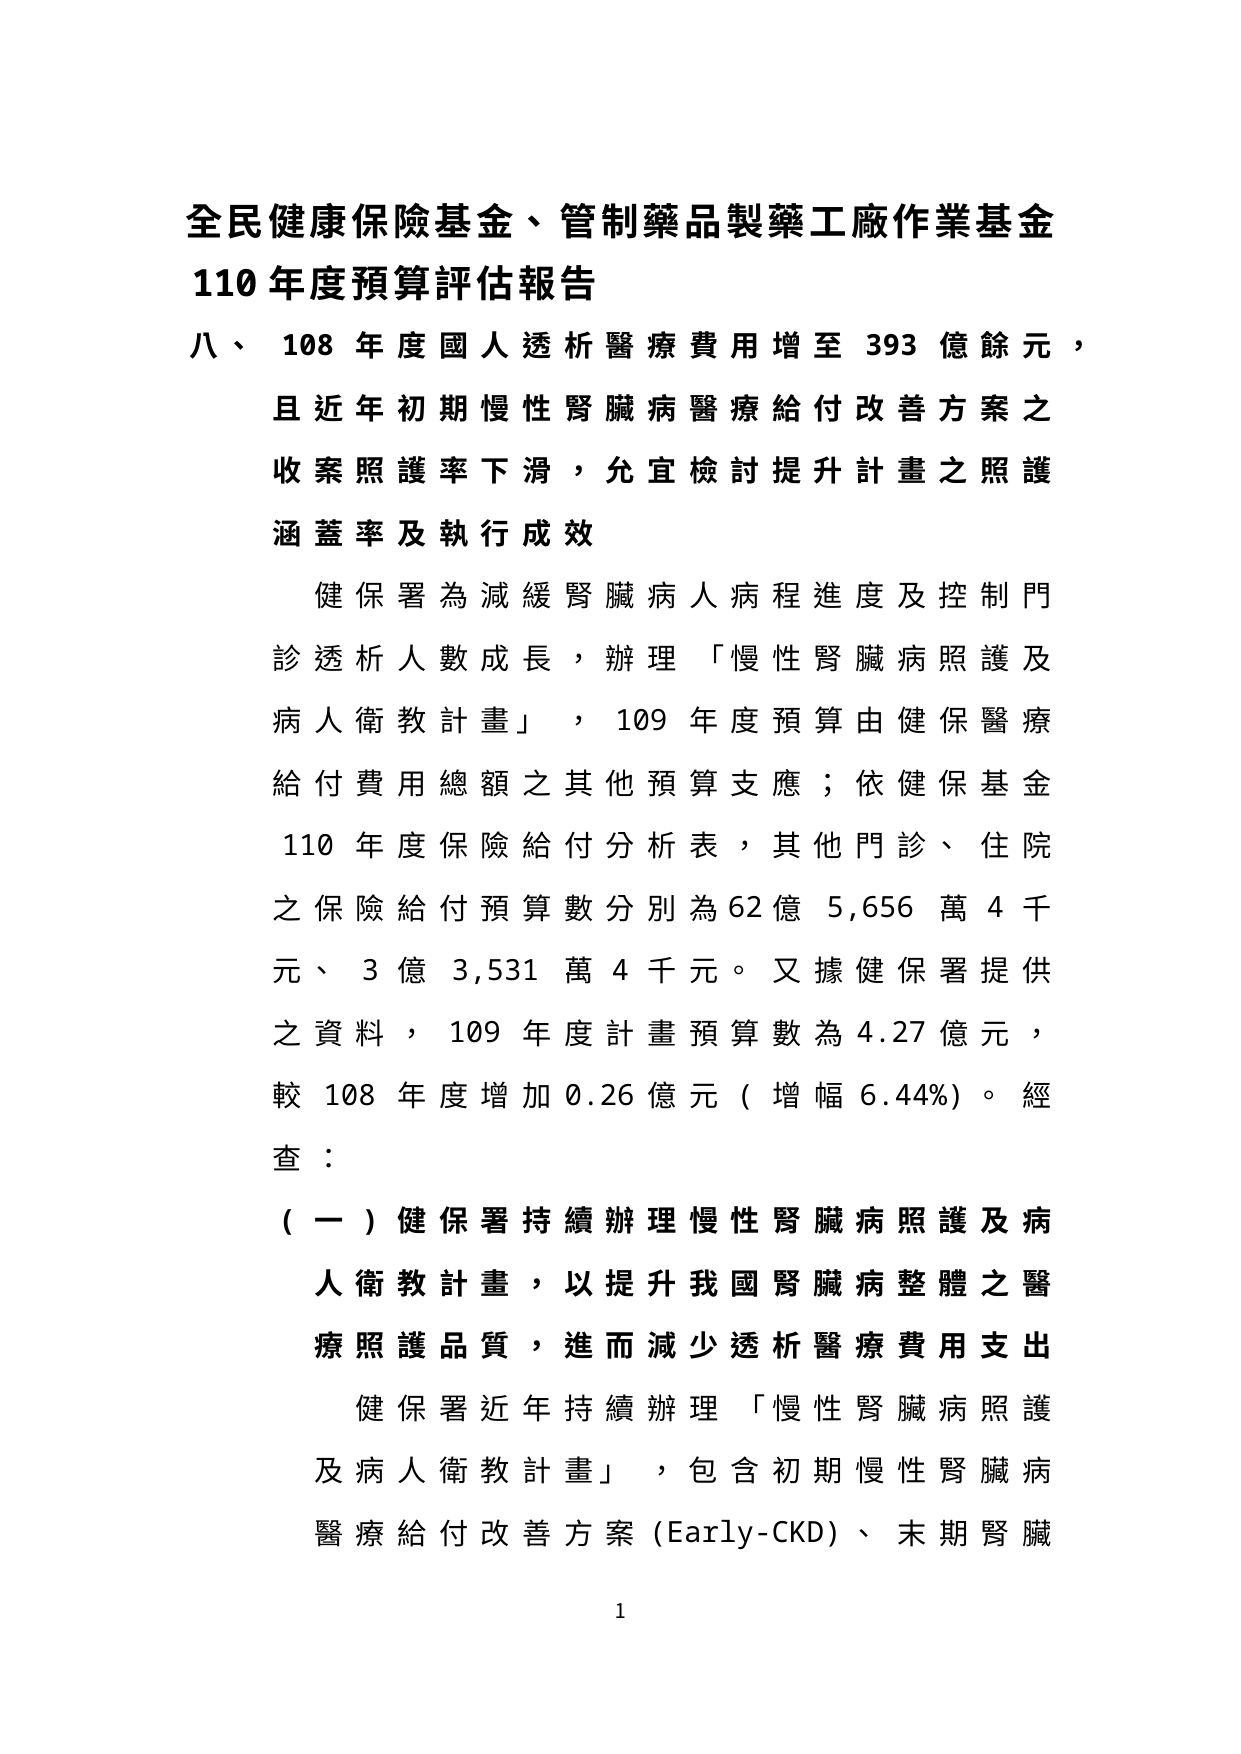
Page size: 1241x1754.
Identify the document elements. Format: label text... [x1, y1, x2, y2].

text 全民健康保險基金、管制藥品製藥工廠作業基金110年度預算評估報告 [183, 177, 1058, 302]
text (一)健保署持續辦理慢性腎臟病照護及病人衛教計畫，以提升我國腎臟病整體之醫療照護品質，進而減少透析醫療費用支出 [242, 1177, 1058, 1365]
text 健保署近年持續辦理「慢性腎臟病照護及病人衛教計畫」，包含初期慢性腎臟病醫療給付改善方案(Early-CKD)、末期腎臟病前期之病人照護與衛教計畫(Pre-ESRD)、慢性腎衰竭病人門診透析服務品質提升獎勵計畫等3項子計畫，期提升病人自我照護能力，並藉由醫療團隊提供完整、正確之照護及衛教，延緩腎功能惡化或進入透析治療，暨鼓勵有效管理腎臟疾病，提升我國腎臟病整體之醫療照護品質，進而減輕健保醫療負擔。 [271, 1365, 1058, 1552]
text 健保署為減緩腎臟病人病程進度及控制門診透析人數成長，辦理「慢性腎臟病照護及病人衛教計畫」，109年度預算由健保醫療給付費用總額之其他預算支應；依健保基金110年度保險給付分析表，其他門診、住院之保險給付預算數分別為62億5,656萬4千元、3億3,531萬4千元。又據健保署提供之資料，109年度計畫預算數為4.27億元，較108年度增加0.26億元(增幅6.44%)。經查： [242, 552, 1058, 1177]
text 八、108年度國人透析醫療費用增至393億餘元，且近年初期慢性腎臟病醫療給付改善方案之收案照護率下滑，允宜檢討提升計畫之照護涵蓋率及執行成效 [183, 302, 1058, 552]
